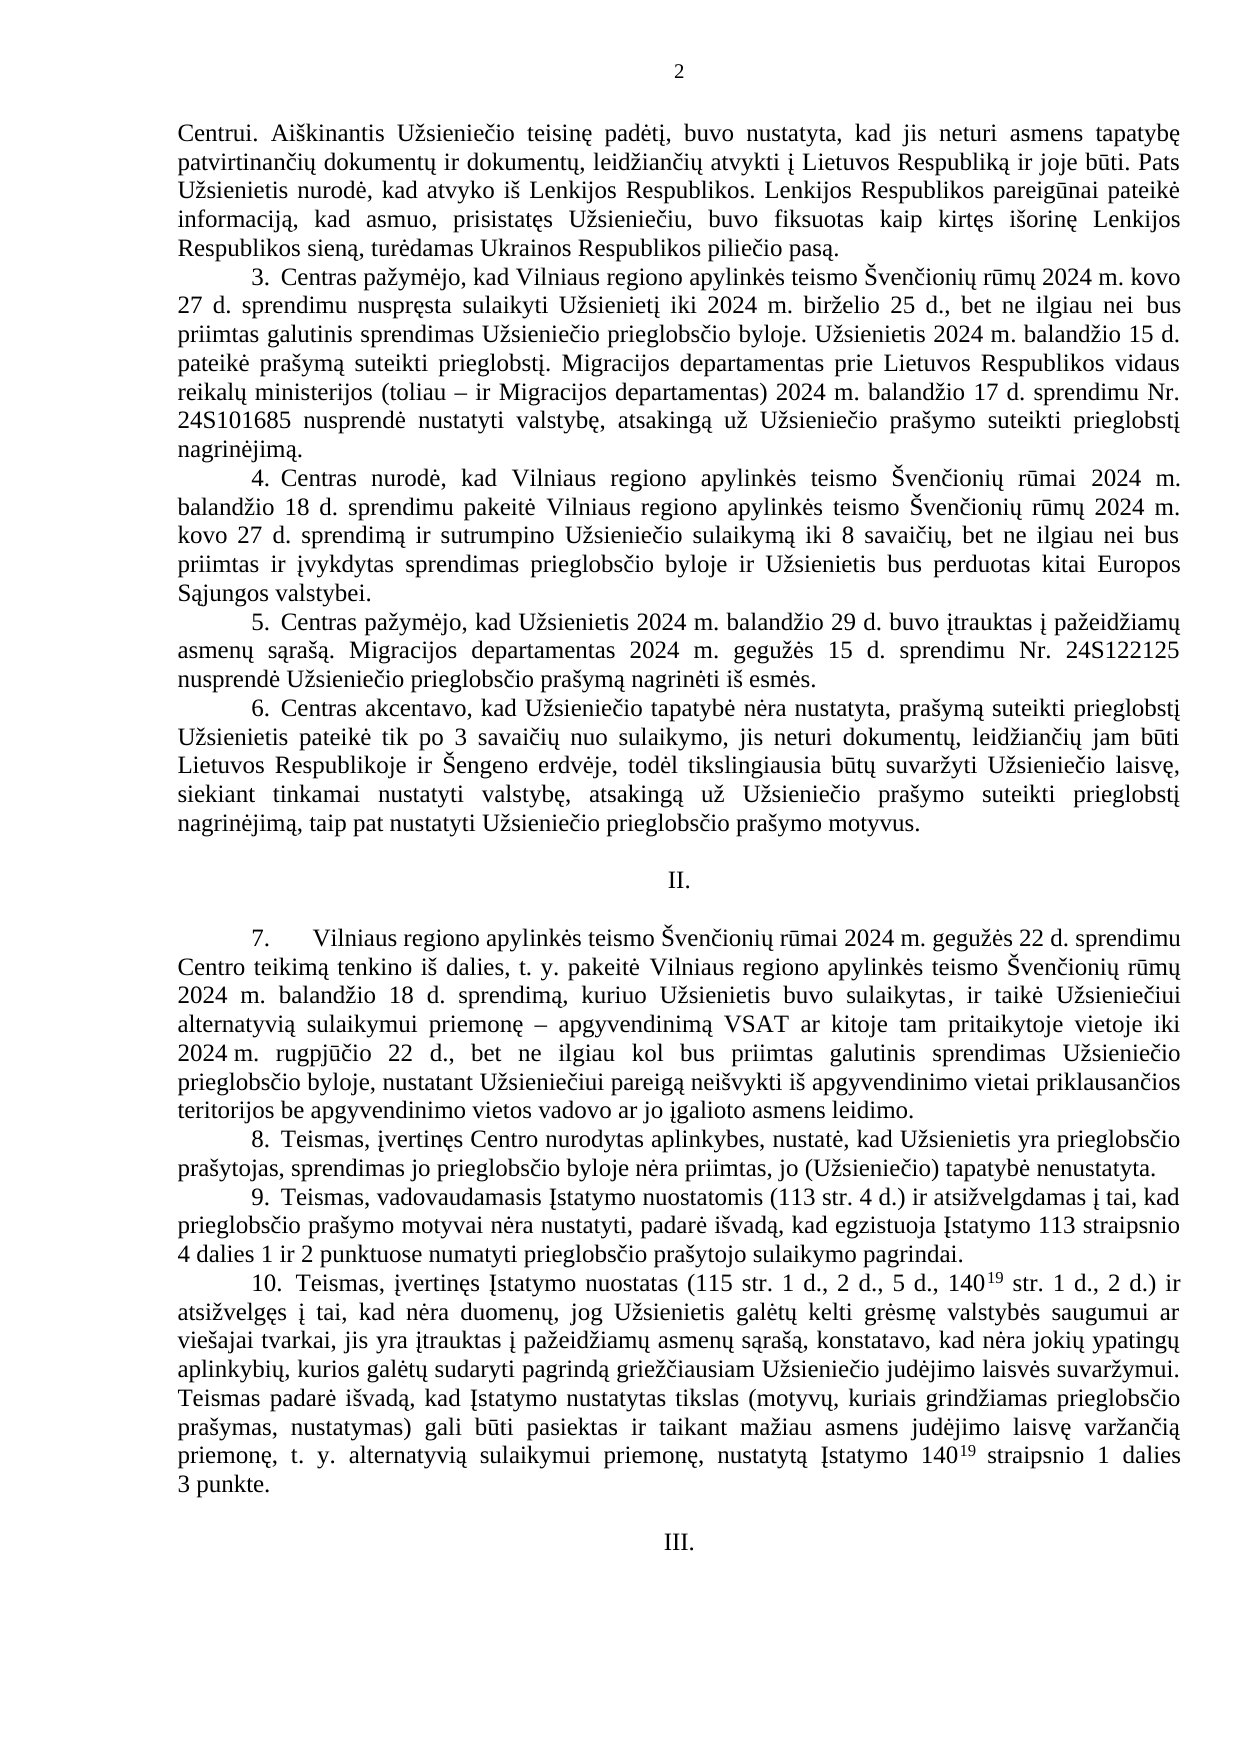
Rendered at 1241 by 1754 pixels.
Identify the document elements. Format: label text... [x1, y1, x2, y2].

text 9. Teismas, vadovaudamasis Įstatymo nuostatomis (113 str. 4 d.) ir atsižvelgdamas į tai, kad prieglobsčio prašymo motyvai nėra nustatyti, padarė išvadą, kad egzistuoja Įstatymo 113 straipsnio 4 dalies 1 ir 2 punktuose numatyti prieglobsčio prašytojo sulaikymo pagrindai. [177, 1182, 1181, 1268]
text III. [177, 1527, 1181, 1556]
text Centrui. Aiškinantis Užsieniečio teisinę padėtį, buvo nustatyta, kad jis neturi asmens tapatybę patvirtinančių dokumentų ir dokumentų, leidžiančių atvykti į Lietuvos Respubliką ir joje būti. Pats Užsienietis nurodė, kad atvyko iš Lenkijos Respublikos. Lenkijos Respublikos pareigūnai pateikė informaciją, kad asmuo, prisistatęs Užsieniečiu, buvo fiksuotas kaip kirtęs išorinę Lenkijos Respublikos sieną, turėdamas Ukrainos Respublikos piliečio pasą. [177, 118, 1181, 262]
text 3. Centras pažymėjo, kad Vilniaus regiono apylinkės teismo Švenčionių rūmų 2024 m. kovo 27 d. sprendimu nuspręsta sulaikyti Užsienietį iki 2024 m. birželio 25 d., bet ne ilgiau nei bus priimtas galutinis sprendimas Užsieniečio prieglobsčio byloje. Užsienietis 2024 m. balandžio 15 d. pateikė prašymą suteikti prieglobstį. Migracijos departamentas prie Lietuvos Respublikos vidaus reikalų ministerijos (toliau – ir Migracijos departamentas) 2024 m. balandžio 17 d. sprendimu Nr. 24S101685 nusprendė nustatyti valstybę, atsakingą už Užsieniečio prašymo suteikti prieglobstį nagrinėjimą. [177, 262, 1181, 463]
text 7. Vilniaus regiono apylinkės teismo Švenčionių rūmai 2024 m. gegužės 22 d. sprendimu Centro teikimą tenkino iš dalies, t. y. pakeitė Vilniaus regiono apylinkės teismo Švenčionių rūmų 2024 m. balandžio 18 d. sprendimą, kuriuo Užsienietis buvo sulaikytas, ir taikė Užsieniečiui alternatyvią sulaikymui priemonę – apgyvendinimą VSAT ar kitoje tam pritaikytoje vietoje iki 2024 m. rugpjūčio 22 d., bet ne ilgiau kol bus priimtas galutinis sprendimas Užsieniečio prieglobsčio byloje, nustatant Užsieniečiui pareigą neišvykti iš apgyvendinimo vietai priklausančios teritorijos be apgyvendinimo vietos vadovo ar jo įgalioto asmens leidimo. [177, 923, 1181, 1124]
text 4. Centras nurodė, kad Vilniaus regiono apylinkės teismo Švenčionių rūmai 2024 m. balandžio 18 d. sprendimu pakeitė Vilniaus regiono apylinkės teismo Švenčionių rūmų 2024 m. kovo 27 d. sprendimą ir sutrumpino Užsieniečio sulaikymą iki 8 savaičių, bet ne ilgiau nei bus priimtas ir įvykdytas sprendimas prieglobsčio byloje ir Užsienietis bus perduotas kitai Europos Sąjungos valstybei. [177, 463, 1181, 607]
text 6. Centras akcentavo, kad Užsieniečio tapatybė nėra nustatyta, prašymą suteikti prieglobstį Užsienietis pateikė tik po 3 savaičių nuo sulaikymo, jis neturi dokumentų, leidžiančių jam būti Lietuvos Respublikoje ir Šengeno erdvėje, todėl tikslingiausia būtų suvaržyti Užsieniečio laisvę, siekiant tinkamai nustatyti valstybę, atsakingą už Užsieniečio prašymo suteikti prieglobstį nagrinėjimą, taip pat nustatyti Užsieniečio prieglobsčio prašymo motyvus. [177, 693, 1181, 837]
text 5. Centras pažymėjo, kad Užsienietis 2024 m. balandžio 29 d. buvo įtrauktas į pažeidžiamų asmenų sąrašą. Migracijos departamentas 2024 m. gegužės 15 d. sprendimu Nr. 24S122125 nusprendė Užsieniečio prieglobsčio prašymą nagrinėti iš esmės. [177, 607, 1181, 693]
text II. [177, 866, 1181, 894]
text 10. Teismas, įvertinęs Įstatymo nuostatas (115 str. 1 d., 2 d., 5 d., 14019 str. 1 d., 2 d.) ir atsižvelgęs į tai, kad nėra duomenų, jog Užsienietis galėtų kelti grėsmę valstybės saugumui ar viešajai tvarkai, jis yra įtrauktas į pažeidžiamų asmenų sąrašą, konstatavo, kad nėra jokių ypatingų aplinkybių, kurios galėtų sudaryti pagrindą griežčiausiam Užsieniečio judėjimo laisvės suvaržymui. Teismas padarė išvadą, kad Įstatymo nustatytas tikslas (motyvų, kuriais grindžiamas prieglobsčio prašymas, nustatymas) gali būti pasiektas ir taikant mažiau asmens judėjimo laisvę varžančią priemonę, t. y. alternatyvią sulaikymui priemonę, nustatytą Įstatymo 14019 straipsnio 1 dalies 3 punkte. [177, 1268, 1181, 1498]
text 8. Teismas, įvertinęs Centro nurodytas aplinkybes, nustatė, kad Užsienietis yra prieglobsčio prašytojas, sprendimas jo prieglobsčio byloje nėra priimtas, jo (Užsieniečio) tapatybė nenustatyta. [177, 1124, 1181, 1182]
